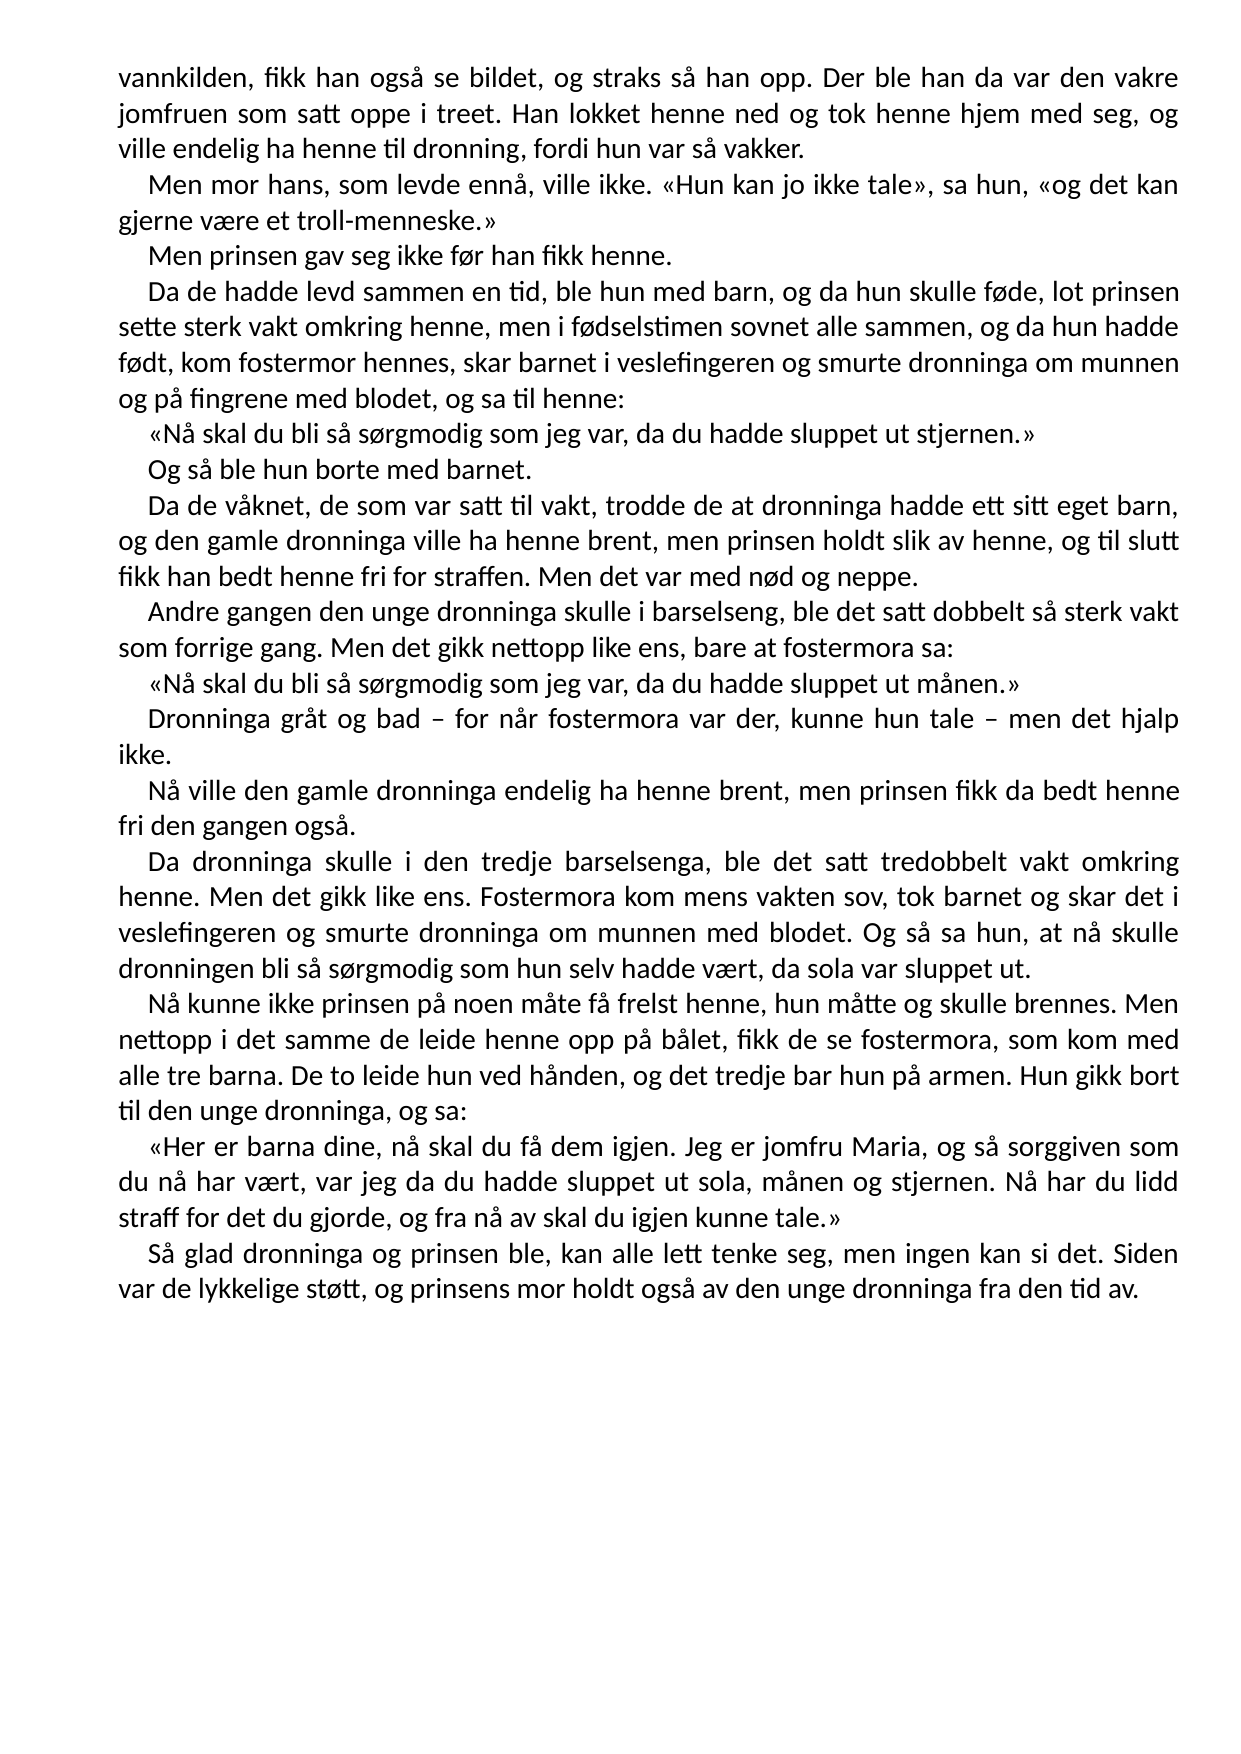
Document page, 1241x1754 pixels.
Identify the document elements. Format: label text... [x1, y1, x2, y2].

text «Nå skal du bli så sørgmodig som jeg var, da du hadde sluppet ut månen.» [118, 665, 1181, 700]
text Men prinsen gav seg ikke før han fikk henne. [118, 237, 1181, 273]
text Og så ble hun borte med barnet. [118, 451, 1181, 487]
text Dronninga gråt og bad – for når fostermora var der, kunne hun tale – men det hjalp ikke. [118, 700, 1181, 772]
text Andre gangen den unge dronninga skulle i barselseng, ble det satt dobbelt så sterk vakt som forrige gang. Men det gikk nettopp like ens, bare at fostermora sa: [118, 593, 1181, 665]
text Nå ville den gamle dronninga endelig ha henne brent, men prinsen fikk da bedt henne fri den gangen også. [118, 772, 1181, 843]
text Da de hadde levd sammen en tid, ble hun med barn, og da hun skulle føde, lot prinsen sette sterk vakt omkring henne, men i fødselstimen sovnet alle sammen, og da hun hadde født, kom fostermor hennes, skar barnet i veslefingeren og smurte dronninga om munnen og på fingrene med blodet, og sa til henne: [118, 273, 1181, 415]
text Nå kunne ikke prinsen på noen måte få frelst henne, hun måtte og skulle brennes. Men nettopp i det samme de leide henne opp på bålet, fikk de se fostermora, som kom med alle tre barna. De to leide hun ved hånden, og det tredje bar hun på armen. Hun gikk bort til den unge dronninga, og sa: [118, 985, 1181, 1128]
text «Her er barna dine, nå skal du få dem igjen. Jeg er jomfru Maria, og så sorggiven som du nå har vært, var jeg da du hadde sluppet ut sola, månen og stjernen. Nå har du lidd straff for det du gjorde, og fra nå av skal du igjen kunne tale.» [118, 1128, 1181, 1235]
text Da dronninga skulle i den tredje barselsenga, ble det satt tredobbelt vakt omkring henne. Men det gikk like ens. Fostermora kom mens vakten sov, tok barnet og skar det i veslefingeren og smurte dronninga om munnen med blodet. Og så sa hun, at nå skulle dronningen bli så sørgmodig som hun selv hadde vært, da sola var sluppet ut. [118, 843, 1181, 985]
text vannkilden, fikk han også se bildet, og straks så han opp. Der ble han da var den vakre jomfruen som satt oppe i treet. Han lokket henne ned og tok henne hjem med seg, og ville endelig ha henne til dronning, fordi hun var så vakker. [118, 59, 1181, 166]
text Da de våknet, de som var satt til vakt, trodde de at dronninga hadde ett sitt eget barn, og den gamle dronninga ville ha henne brent, men prinsen holdt slik av henne, og til slutt fikk han bedt henne fri for straffen. Men det var med nød og neppe. [118, 487, 1181, 593]
text «Nå skal du bli så sørgmodig som jeg var, da du hadde sluppet ut stjernen.» [118, 415, 1181, 451]
text Så glad dronninga og prinsen ble, kan alle lett tenke seg, men ingen kan si det. Siden var de lykkelige støtt, og prinsens mor holdt også av den unge dronninga fra den tid av. [118, 1235, 1181, 1306]
text Men mor hans, som levde ennå, ville ikke. «Hun kan jo ikke tale», sa hun, «og det kan gjerne være et troll-menneske.» [118, 166, 1181, 237]
